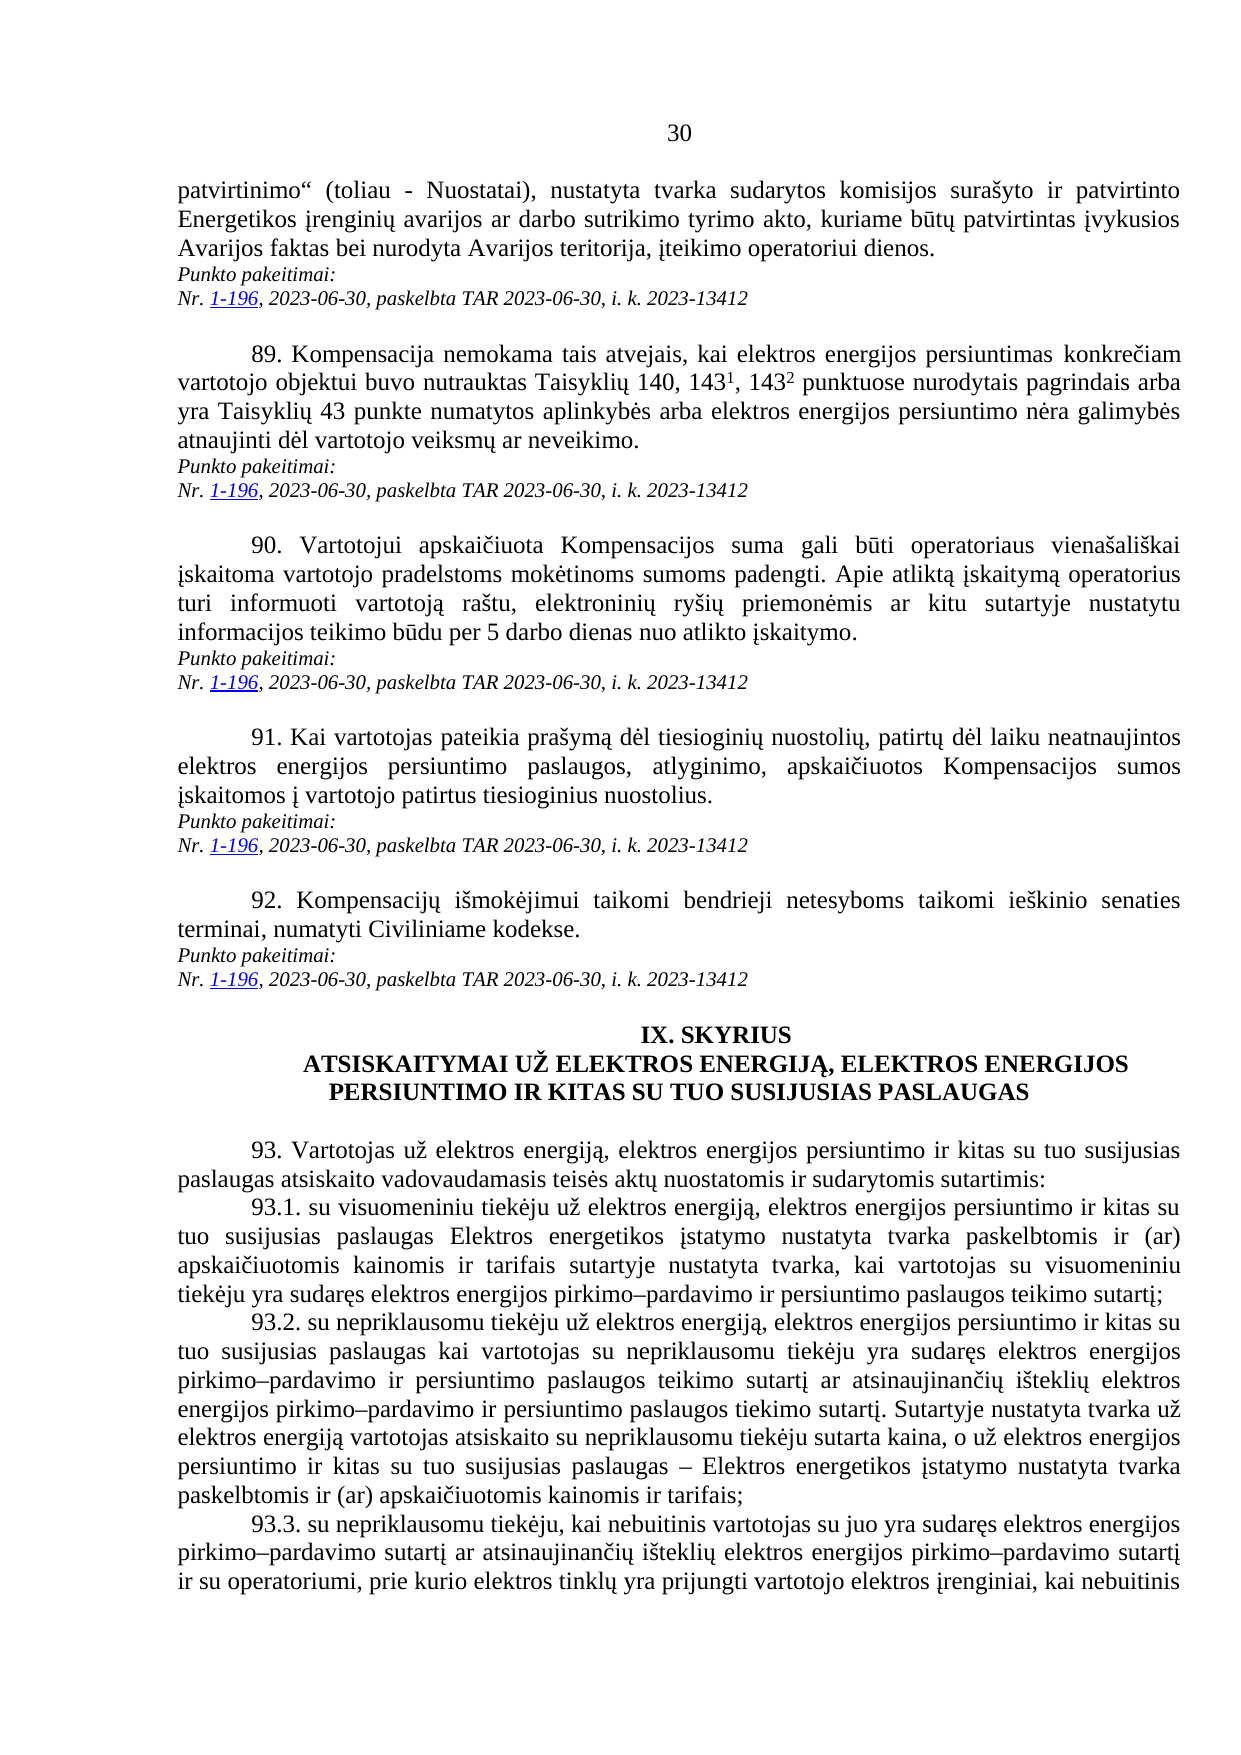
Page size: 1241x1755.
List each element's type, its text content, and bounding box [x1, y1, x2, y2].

text Punkto pakeitimai: [177, 262, 1181, 286]
text 93.2. su nepriklausomu tiekėju už elektros energiją, elektros energijos persiuntimo ir kitas su tuo susijusias paslaugas kai vartotojas su nepriklausomu tiekėju yra sudaręs elektros energijos pirkimo–pardavimo ir persiuntimo paslaugos teikimo sutartį ar atsinaujinančių išteklių elektros energijos pirkimo–pardavimo ir persiuntimo paslaugos tiekimo sutartį. Sutartyje nustatyta tvarka už elektros energiją vartotojas atsiskaito su nepriklausomu tiekėju sutarta kaina, o už elektros energijos persiuntimo ir kitas su tuo susijusias paslaugas – Elektros energetikos įstatymo nustatyta tvarka paskelbtomis ir (ar) apskaičiuotomis kainomis ir tarifais; [177, 1307, 1181, 1509]
text Punkto pakeitimai: [177, 646, 1181, 670]
text 93.1. su visuomeniniu tiekėju už elektros energiją, elektros energijos persiuntimo ir kitas su tuo susijusias paslaugas Elektros energetikos įstatymo nustatyta tvarka paskelbtomis ir (ar) apskaičiuotomis kainomis ir tarifais sutartyje nustatyta tvarka, kai vartotojas su visuomeniniu tiekėju yra sudaręs elektros energijos pirkimo–pardavimo ir persiuntimo paslaugos teikimo sutartį; [177, 1192, 1181, 1307]
text IX. SKYRIUS [177, 1020, 1181, 1049]
text Nr. 1-196, 2023-06-30, paskelbta TAR 2023-06-30, i. k. 2023-13412 [177, 286, 1181, 310]
text Nr. 1-196, 2023-06-30, paskelbta TAR 2023-06-30, i. k. 2023-13412 [177, 478, 1181, 502]
text Nr. 1-196, 2023-06-30, paskelbta TAR 2023-06-30, i. k. 2023-13412 [177, 833, 1181, 857]
text 93.3. su nepriklausomu tiekėju, kai nebuitinis vartotojas su juo yra sudaręs elektros energijos pirkimo–pardavimo sutartį ar atsinaujinančių išteklių elektros energijos pirkimo–pardavimo sutartį ir su operatoriumi, prie kurio elektros tinklų yra prijungti vartotojo elektros įrenginiai, kai nebuitinis [177, 1509, 1181, 1595]
text 92. Kompensacijų išmokėjimui taikomi bendrieji netesyboms taikomi ieškinio senaties terminai, numatyti Civiliniame kodekse. [177, 886, 1181, 943]
text Punkto pakeitimai: [177, 809, 1181, 833]
text 89. Kompensacija nemokama tais atvejais, kai elektros energijos persiuntimas konkrečiam vartotojo objektui buvo nutrauktas Taisyklių 140, 1431, 1432 punktuose nurodytais pagrindais arba yra Taisyklių 43 punkte numatytos aplinkybės arba elektros energijos persiuntimo nėra galimybės atnaujinti dėl vartotojo veiksmų ar neveikimo. [177, 339, 1181, 454]
text 91. Kai vartotojas pateikia prašymą dėl tiesioginių nuostolių, patirtų dėl laiku neatnaujintos elektros energijos persiuntimo paslaugos, atlyginimo, apskaičiuotos Kompensacijos sumos įskaitomos į vartotojo patirtus tiesioginius nuostolius. [177, 722, 1181, 809]
text Nr. 1-196, 2023-06-30, paskelbta TAR 2023-06-30, i. k. 2023-13412 [177, 967, 1181, 991]
text Punkto pakeitimai: [177, 454, 1181, 478]
text ATSISKAITYMAI UŽ ELEKTROS ENERGIJĄ, ELEKTROS ENERGIJOS PERSIUNTIMO IR KITAS SU TUO SUSIJUSIAS PASLAUGAS [177, 1049, 1181, 1106]
text 93. Vartotojas už elektros energiją, elektros energijos persiuntimo ir kitas su tuo susijusias paslaugas atsiskaito vadovaudamasis teisės aktų nuostatomis ir sudarytomis sutartimis: [177, 1135, 1181, 1192]
text patvirtinimo“ (toliau - Nuostatai), nustatyta tvarka sudarytos komisijos surašyto ir patvirtinto Energetikos įrenginių avarijos ar darbo sutrikimo tyrimo akto, kuriame būtų patvirtintas įvykusios Avarijos faktas bei nurodyta Avarijos teritorija, įteikimo operatoriui dienos. [177, 176, 1181, 262]
text Punkto pakeitimai: [177, 943, 1181, 967]
text Nr. 1-196, 2023-06-30, paskelbta TAR 2023-06-30, i. k. 2023-13412 [177, 670, 1181, 694]
text 90. Vartotojui apskaičiuota Kompensacijos suma gali būti operatoriaus vienašališkai įskaitoma vartotojo pradelstoms mokėtinoms sumoms padengti. Apie atliktą įskaitymą operatorius turi informuoti vartotoją raštu, elektroninių ryšių priemonėmis ar kitu sutartyje nustatytu informacijos teikimo būdu per 5 darbo dienas nuo atlikto įskaitymo. [177, 531, 1181, 646]
